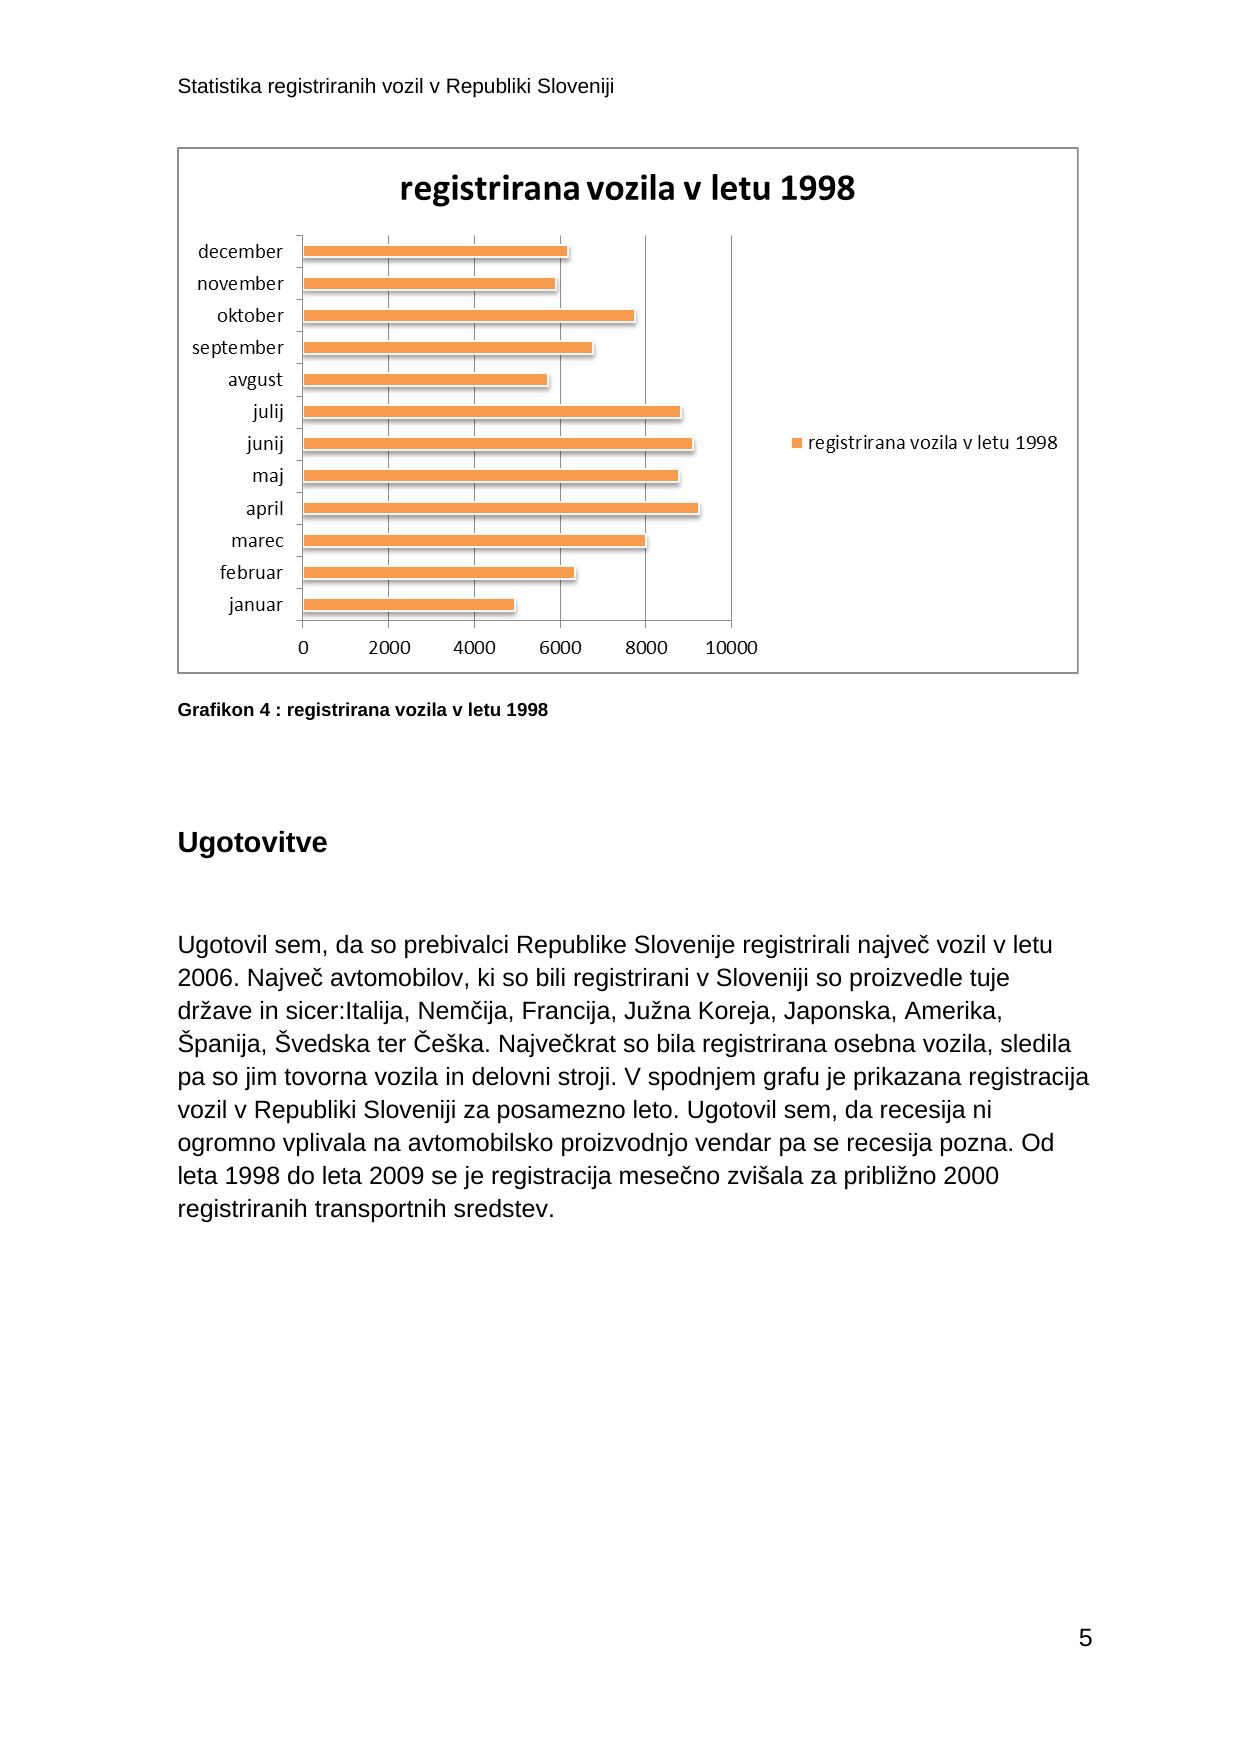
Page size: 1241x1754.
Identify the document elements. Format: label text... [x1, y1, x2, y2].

subtitle Ugotovitve [177, 825, 1092, 858]
text Grafikon 4 : registrirana vozila v letu 1998 [177, 699, 1092, 721]
text Ugotovil sem, da so prebivalci Republike Slovenije registrirali največ vozil v letu 2006. Največ avtomobilov, ki so bili registrirani v Sloveniji so proizvedle tuje države in sicer:Italija, Nemčija, Francija, Južna Koreja, Japonska, Amerika, Španija, Švedska ter Češka. Največkrat so bila registrirana osebna vozila, sledila pa so jim tovorna vozila in delovni stroji. V spodnjem grafu je prikazana registracija vozil v Republiki Sloveniji za posamezno leto. Ugotovil sem, da recesija ni ogromno vplivala na avtomobilsko proizvodnjo vendar pa se recesija pozna. Od leta 1998 do leta 2009 se je registracija mesečno zvišala za približno 2000 registriranih transportnih sredstev. [177, 929, 1092, 1222]
